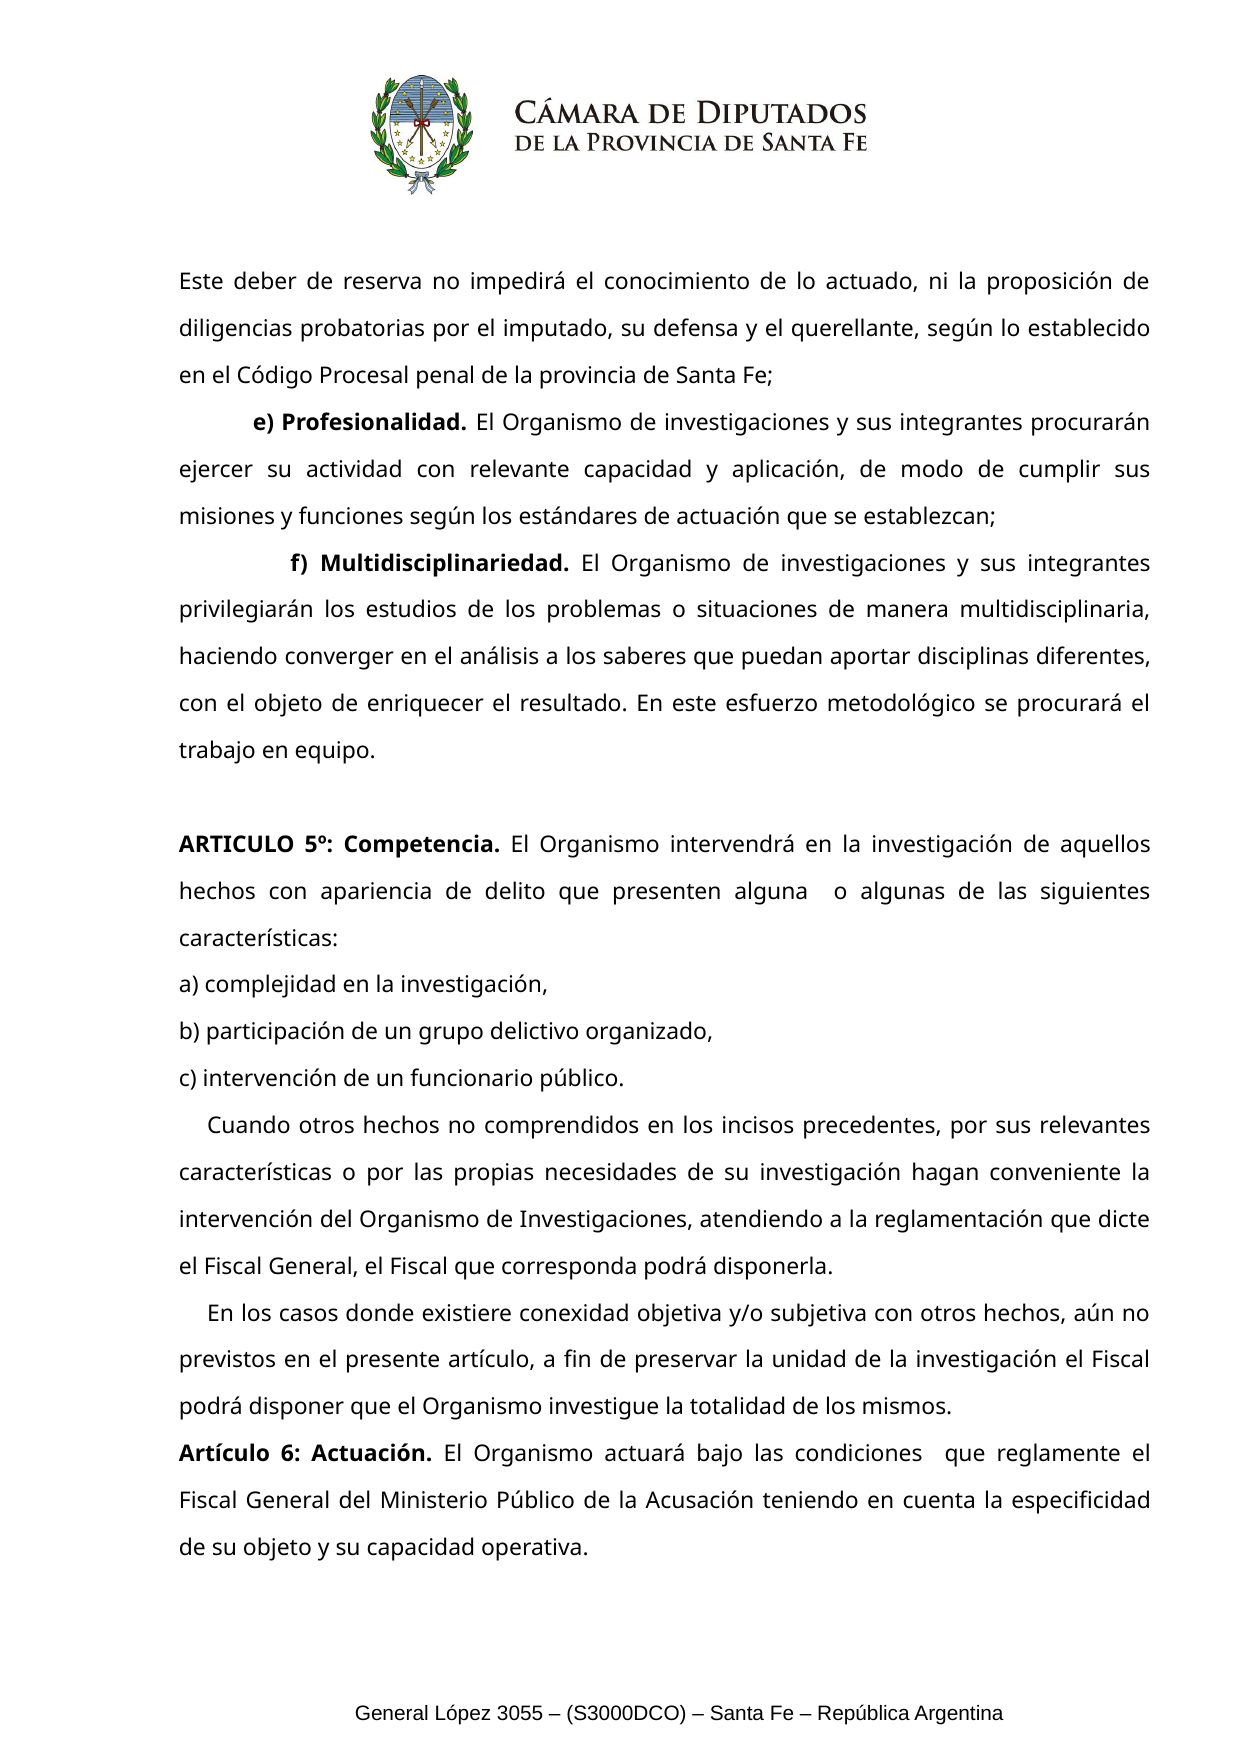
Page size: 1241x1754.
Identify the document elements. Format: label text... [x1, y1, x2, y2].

text Artículo 6: Actuación. El Organismo actuará bajo las condiciones que reglamente el Fiscal General del Ministerio Público de la Acusación teniendo en cuenta la especificidad de su objeto y su capacidad operativa. [179, 1437, 1152, 1562]
text e) Profesionalidad. El Organismo de investigaciones y sus integrantes procurarán ejercer su actividad con relevante capacidad y aplicación, de modo de cumplir sus misiones y funciones según los estándares de actuación que se establezcan; [179, 406, 1152, 531]
text Este deber de reserva no impedirá el conocimiento de lo actuado, ni la proposición de diligencias probatorias por el imputado, su defensa y el querellante, según lo establecido en el Código Procesal penal de la provincia de Santa Fe; [179, 265, 1152, 390]
text Cuando otros hechos no comprendidos en los incisos precedentes, por sus relevantes características o por las propias necesidades de su investigación hagan conveniente la intervención del Organismo de Investigaciones, atendiendo a la reglamentación que dicte el Fiscal General, el Fiscal que corresponda podrá disponerla. [179, 1109, 1152, 1281]
text ARTICULO 5º: Competencia. El Organismo intervendrá en la investigación de aquellos hechos con apariencia de delito que presenten alguna o algunas de las siguientes características: [179, 828, 1152, 953]
text f) Multidisciplinariedad. El Organismo de investigaciones y sus integrantes privilegiarán los estudios de los problemas o situaciones de manera multidisciplinaria, haciendo converger en el análisis a los saberes que puedan aportar disciplinas diferentes, con el objeto de enriquecer el resultado. En este esfuerzo metodológico se procurará el trabajo en equipo. [179, 547, 1152, 765]
text c) intervención de un funcionario público. [179, 1062, 1152, 1093]
picture [370, 75, 867, 199]
text a) complejidad en la investigación, [179, 968, 1152, 1000]
text En los casos donde existiere conexidad objetiva y/o subjetiva con otros hechos, aún no previstos en el presente artículo, a fin de preservar la unidad de la investigación el Fiscal podrá disponer que el Organismo investigue la totalidad de los mismos. [179, 1297, 1152, 1422]
text b) participación de un grupo delictivo organizado, [179, 1015, 1152, 1047]
